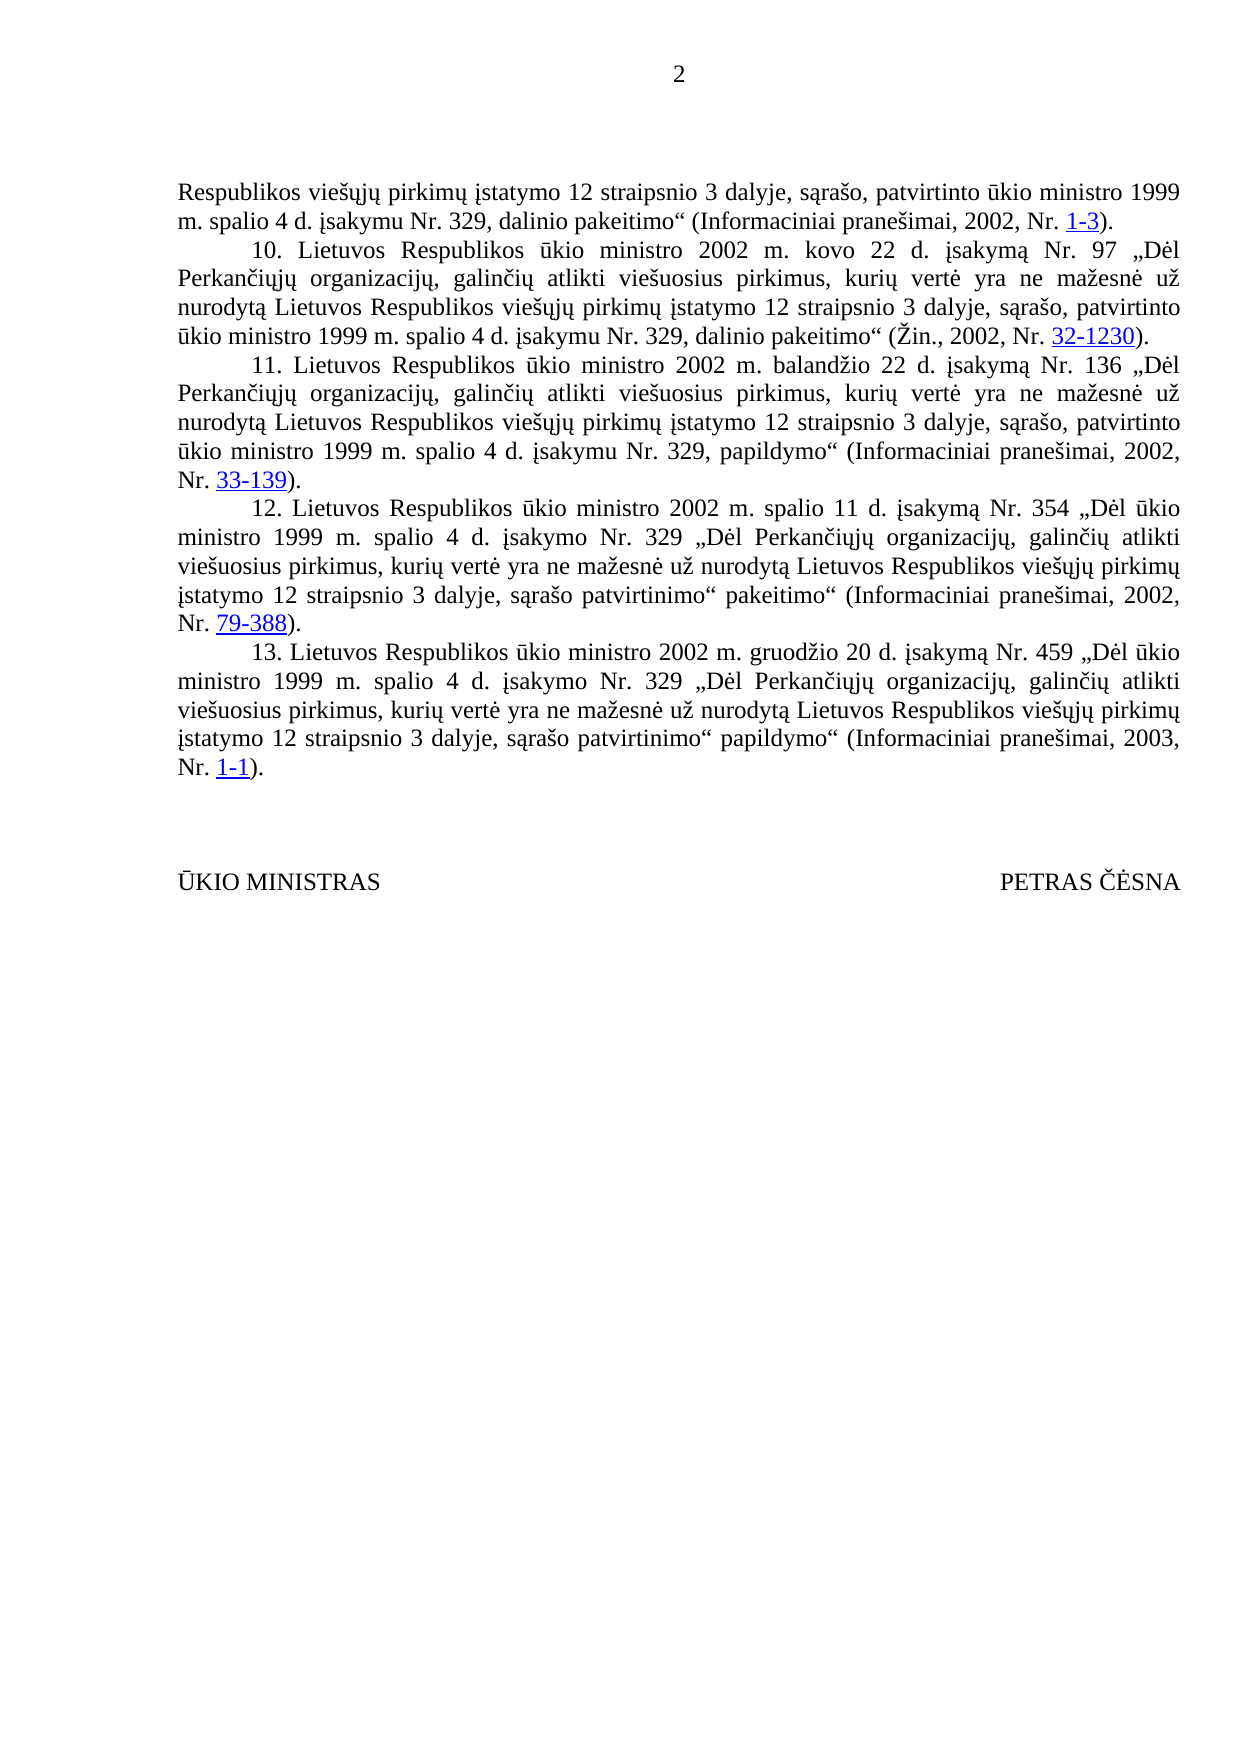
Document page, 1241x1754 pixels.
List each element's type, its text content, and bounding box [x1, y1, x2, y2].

text ŪKIO MINISTRAS PETRAS ČĖSNA [177, 867, 1181, 896]
text 10. Lietuvos Respublikos ūkio ministro 2002 m. kovo 22 d. įsakymą Nr. 97 „Dėl Perkančiųjų organizacijų, galinčių atlikti viešuosius pirkimus, kurių vertė yra ne mažesnė už nurodytą Lietuvos Respublikos viešųjų pirkimų įstatymo 12 straipsnio 3 dalyje, sąrašo, patvirtinto ūkio ministro 1999 m. spalio 4 d. įsakymu Nr. 329, dalinio pakeitimo“ (Žin., 2002, Nr. 32-1230). [177, 235, 1181, 350]
text 12. Lietuvos Respublikos ūkio ministro 2002 m. spalio 11 d. įsakymą Nr. 354 „Dėl ūkio ministro 1999 m. spalio 4 d. įsakymo Nr. 329 „Dėl Perkančiųjų organizacijų, galinčių atlikti viešuosius pirkimus, kurių vertė yra ne mažesnė už nurodytą Lietuvos Respublikos viešųjų pirkimų įstatymo 12 straipsnio 3 dalyje, sąrašo patvirtinimo“ pakeitimo“ (Informaciniai pranešimai, 2002, Nr. 79-388). [177, 493, 1181, 637]
text 11. Lietuvos Respublikos ūkio ministro 2002 m. balandžio 22 d. įsakymą Nr. 136 „Dėl Perkančiųjų organizacijų, galinčių atlikti viešuosius pirkimus, kurių vertė yra ne mažesnė už nurodytą Lietuvos Respublikos viešųjų pirkimų įstatymo 12 straipsnio 3 dalyje, sąrašo, patvirtinto ūkio ministro 1999 m. spalio 4 d. įsakymu Nr. 329, papildymo“ (Informaciniai pranešimai, 2002, Nr. 33-139). [177, 350, 1181, 493]
text 13. Lietuvos Respublikos ūkio ministro 2002 m. gruodžio 20 d. įsakymą Nr. 459 „Dėl ūkio ministro 1999 m. spalio 4 d. įsakymo Nr. 329 „Dėl Perkančiųjų organizacijų, galinčių atlikti viešuosius pirkimus, kurių vertė yra ne mažesnė už nurodytą Lietuvos Respublikos viešųjų pirkimų įstatymo 12 straipsnio 3 dalyje, sąrašo patvirtinimo“ papildymo“ (Informaciniai pranešimai, 2003, Nr. 1-1). [177, 637, 1181, 781]
text Respublikos viešųjų pirkimų įstatymo 12 straipsnio 3 dalyje, sąrašo, patvirtinto ūkio ministro 1999 m. spalio 4 d. įsakymu Nr. 329, dalinio pakeitimo“ (Informaciniai pranešimai, 2002, Nr. 1-3). [177, 177, 1181, 235]
